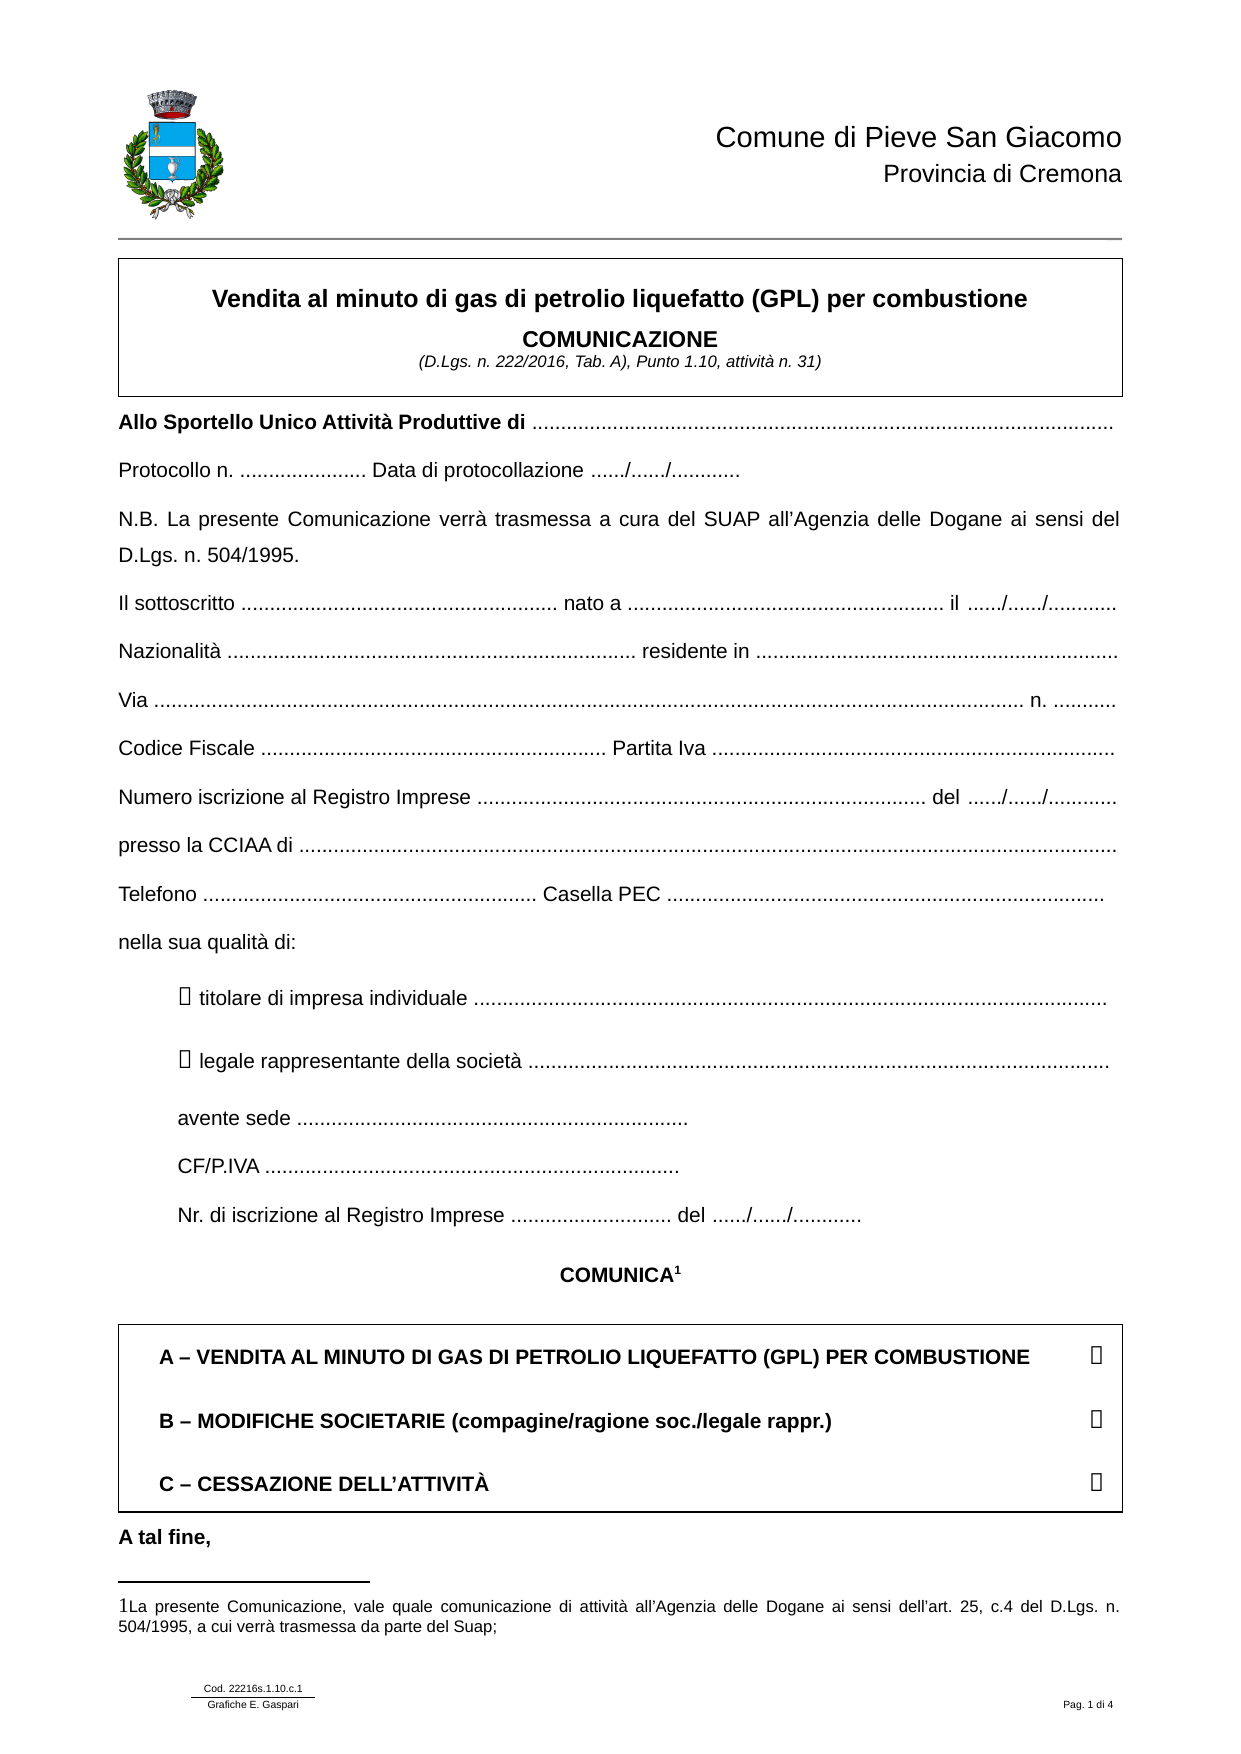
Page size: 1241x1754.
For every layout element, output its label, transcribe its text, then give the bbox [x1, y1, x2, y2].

text Via ....................................................................................................................................................... n. ........... [118, 688, 1122, 712]
text CF/P.IVA ........................................................................ [177, 1154, 1122, 1178]
picture [122, 90, 224, 221]
text COMUNICA [118, 1263, 1122, 1287]
text Il sottoscritto ....................................................... nato a ....................................................... il ....../....../............ [118, 591, 1122, 615]
text Nazionalità ....................................................................... residente in ............................................................... [118, 639, 1122, 663]
text A tal fine, [118, 1525, 1122, 1549]
text nella sua qualità di: [118, 930, 1122, 954]
text Protocollo n. ...................... Data di protocollazione ....../....../............ [118, 458, 1122, 482]
text Provincia di Cremona [224, 159, 1122, 188]
text Allo Sportello Unico Attività Produttive di ..................................................................................................... [118, 410, 1122, 434]
text N.B. La presente Comunicazione verrà trasmessa a cura del SUAP all’Agenzia delle Dogane ai sensi del D.Lgs. n. 504/1995. [118, 507, 1122, 566]
text Telefono .......................................................... Casella PEC ............................................................................ [118, 882, 1122, 906]
table_header Vendita al minuto di gas di petrolio liquefatto (GPL) per combustione COMUNICAZIONE (D.Lgs. n. 222/2016, Tab. A), Punto 1.10, attività n. 31) [119, 259, 1122, 396]
table_header A – VENDITA AL MINUTO DI GAS DI PETROLIO LIQUEFATTO (GPL) PER COMBUSTIONE  B – MODIFICHE SOCIETARIE (compagine/ragione soc./legale rappr.)  C – CESSAZIONE DELL’ATTIVITÀ  [119, 1325, 1122, 1511]
text Nr. di iscrizione al Registro Imprese ............................ del ....../....../............ [177, 1202, 1122, 1226]
text Numero iscrizione al Registro Imprese .............................................................................. del ....../....../............ [118, 785, 1122, 809]
text La presente Comunicazione, vale quale comunicazione di attività all’Agenzia delle Dogane ai sensi dell’art. 25, c.4 del D.Lgs. n. 504/1995, a cui verrà trasmessa da parte del Suap; [118, 1593, 1122, 1636]
text  titolare di impresa individuale .............................................................................................................. [177, 978, 1122, 1012]
text Comune di Pieve San Giacomo [224, 121, 1122, 154]
text avente sede .................................................................... [177, 1106, 1122, 1129]
text Codice Fiscale ............................................................ Partita Iva ...................................................................... [118, 736, 1122, 760]
text  legale rappresentante della società ..................................................................................................... [177, 1042, 1122, 1076]
text presso la CCIAA di .............................................................................................................................................. [118, 833, 1122, 857]
